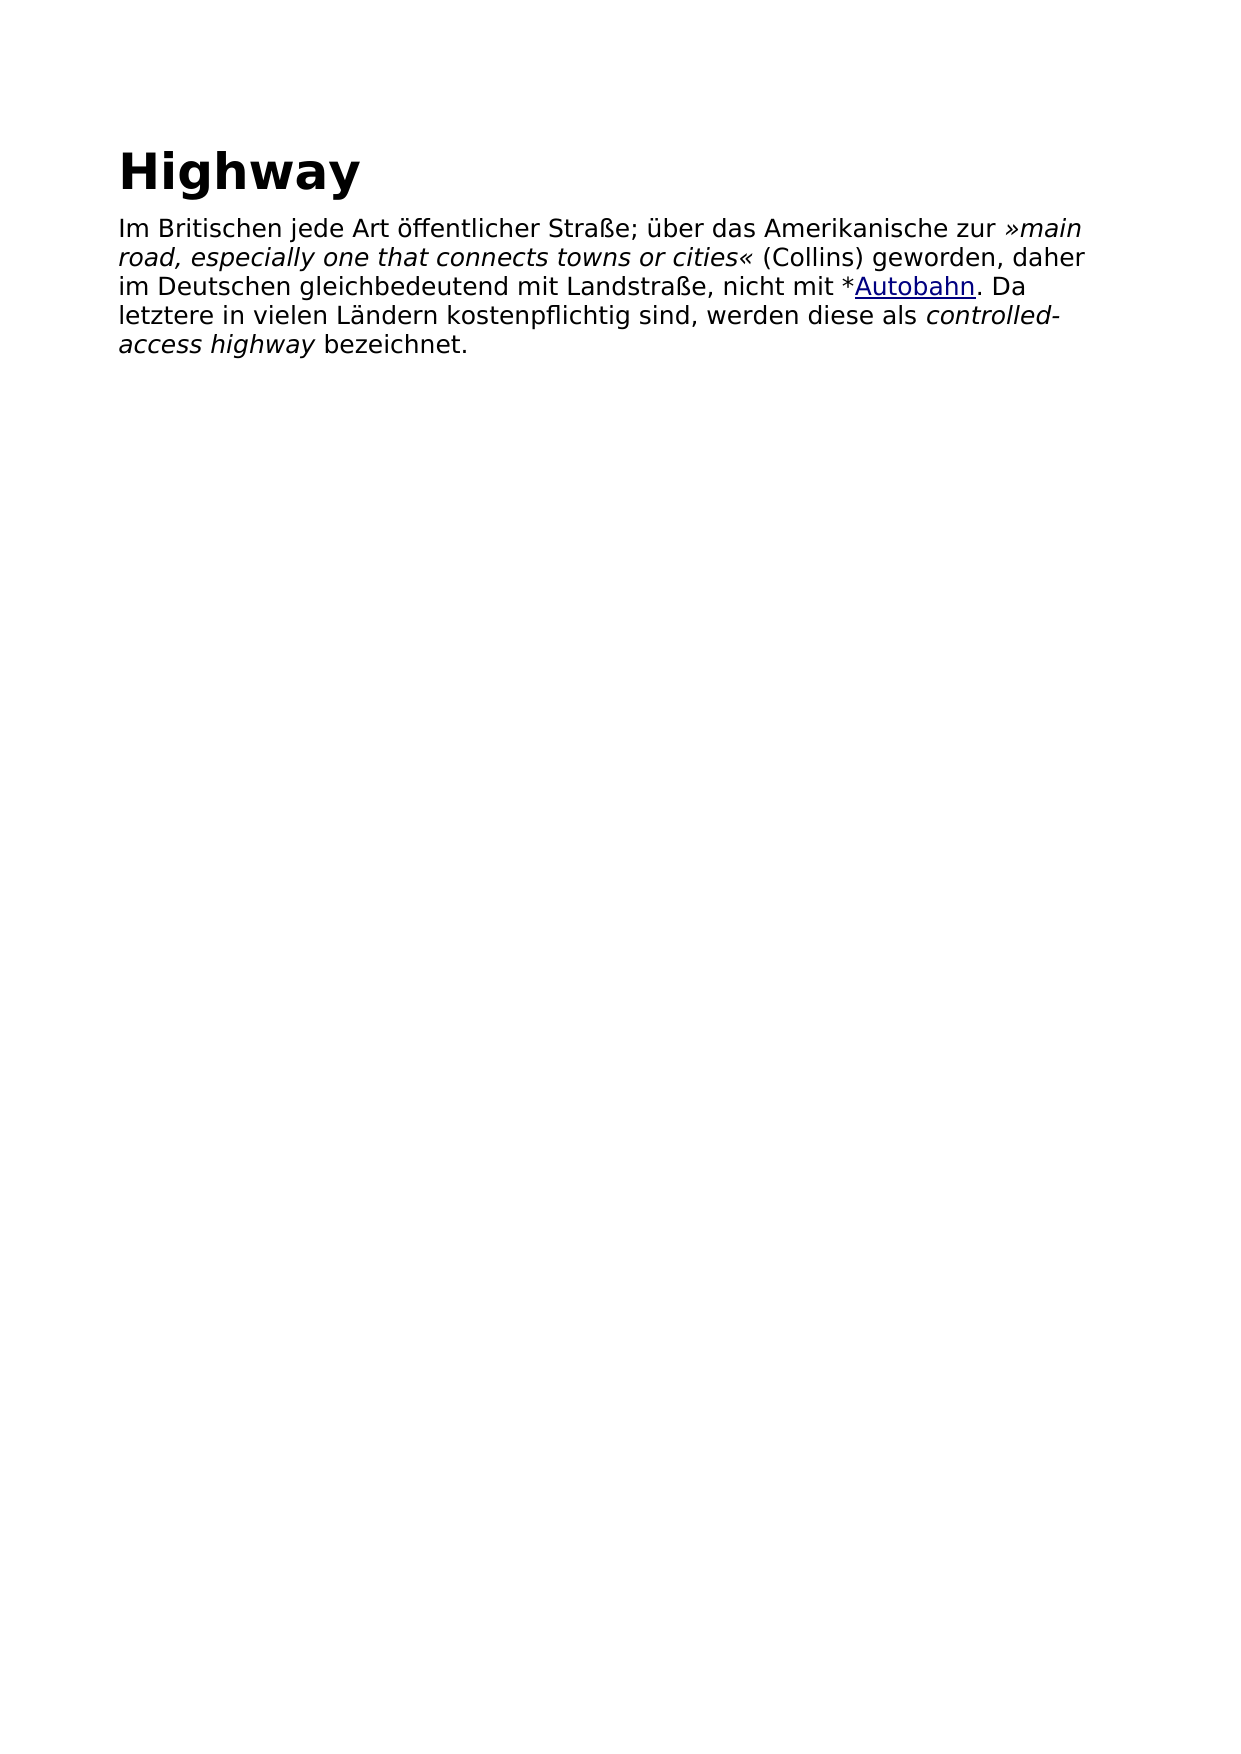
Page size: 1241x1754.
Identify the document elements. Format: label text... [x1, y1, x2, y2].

text Im Britischen jede Art öffentlicher Straße; über das Amerikanische zur »main road, especially one that connects towns or cities« (Collins) geworden, daher im Deutschen gleichbedeutend mit Landstraße, nicht mit *Autobahn. Da letztere in vielen Ländern kostenpflichtig sind, werden diese als controlled-access highway bezeichnet. [118, 214, 1122, 360]
subtitle Highway [118, 143, 1122, 201]
